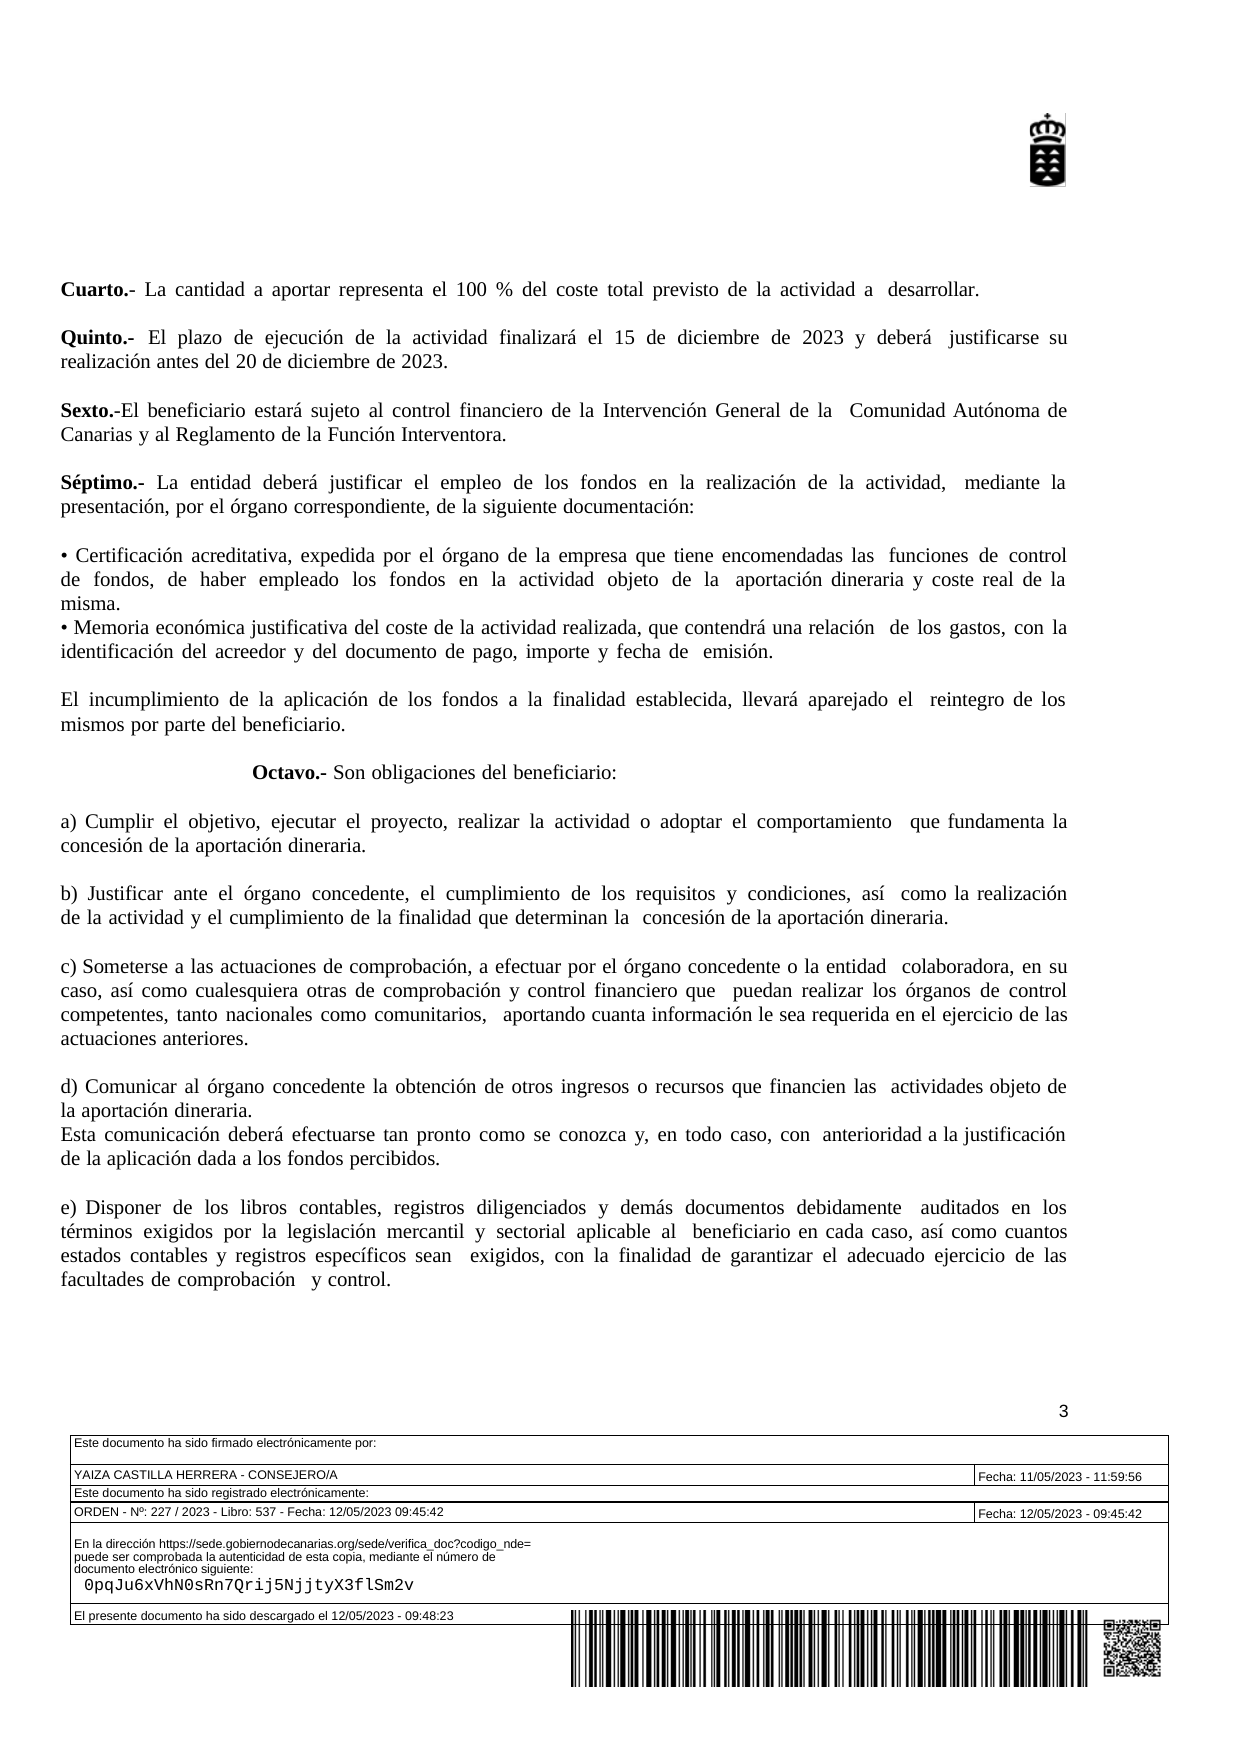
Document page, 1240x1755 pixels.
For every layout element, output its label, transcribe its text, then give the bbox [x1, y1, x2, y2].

list Certificación acreditativa, expedida por el órgano de la empresa que tiene encomendadas las funciones de control de fondos, de haber empleado los fondos en la actividad objeto de la aportación dineraria y coste real de la misma. [60, 543, 1067, 615]
table_cell YAIZA CASTILLA HERRERA - CONSEJERO/A [71, 1465, 974, 1485]
table_cell Fecha: 12/05/2023 - 09:45:42 [975, 1503, 1168, 1522]
table_cell ORDEN - Nº: 227 / 2023 - Libro: 537 - Fecha: 12/05/2023 09:45:42 [71, 1503, 974, 1522]
table_cell El presente documento ha sido descargado el 12/05/2023 - 09:48:23 [71, 1604, 1168, 1624]
list Disponer de los libros contables, registros diligenciados y demás documentos debidamente auditados en los términos exigidos por la legislación mercantil y sectorial aplicable al beneficiario en cada caso, así como cuantos estados contables y registros específicos sean exigidos, con la finalidad de garantizar el adecuado ejercicio de las facultades de comprobación y control. [60, 1195, 1068, 1291]
table_cell Este documento ha sido registrado electrónicamente: [71, 1486, 1168, 1501]
text Cuarto.- La cantidad a aportar representa el 100 % del coste total previsto de la actividad a desarrollar. [60, 277, 1067, 301]
text Quinto.- El plazo de ejecución de la actividad finalizará el 15 de diciembre de 2023 y deberá justificarse su realización antes del 20 de diciembre de 2023. [60, 325, 1067, 373]
text Octavo.- Son obligaciones del beneficiario: [252, 760, 1179, 784]
table_header [974, 1436, 1168, 1464]
list Justificar ante el órgano concedente, el cumplimiento de los requisitos y condiciones, así como la realización de la actividad y el cumplimiento de la finalidad que determinan la concesión de la aportación dineraria. [60, 881, 1067, 929]
text El incumplimiento de la aplicación de los fondos a la finalidad establecida, llevará aparejado el reintegro de los mismos por parte del beneficiario. [60, 687, 1067, 736]
table_header Este documento ha sido firmado electrónicamente por: [71, 1436, 974, 1464]
list Someterse a las actuaciones de comprobación, a efectuar por el órgano concedente o la entidad colaboradora, en su caso, así como cualesquiera otras de comprobación y control financiero que puedan realizar los órganos de control competentes, tanto nacionales como comunitarios, aportando cuanta información le sea requerida en el ejercicio de las actuaciones anteriores. [60, 953, 1068, 1050]
text Sexto.-El beneficiario estará sujeto al control financiero de la Intervención General de la Comunidad Autónoma de Canarias y al Reglamento de la Función Interventora. [60, 398, 1068, 446]
list Memoria económica justificativa del coste de la actividad realizada, que contendrá una relación de los gastos, con la identificación del acreedor y del documento de pago, importe y fecha de emisión. [60, 615, 1067, 663]
table_cell En la dirección https://sede.gobiernodecanarias.org/sede/verifica_doc?codigo_nde= puede ser comprobada la autenticidad de esta copia, mediante el número de documento electrónico siguiente: 0pqJu6xVhN0sRn7Qrij5NjjtyX3flSm2v [71, 1523, 1168, 1603]
text Esta comunicación deberá efectuarse tan pronto como se conozca y, en todo caso, con anterioridad a la justificación de la aplicación dada a los fondos percibidos. [60, 1122, 1067, 1170]
list Comunicar al órgano concedente la obtención de otros ingresos o recursos que financien las actividades objeto de la aportación dineraria. [60, 1074, 1067, 1122]
table_cell Fecha: 11/05/2023 - 11:59:56 [975, 1465, 1168, 1485]
text Séptimo.- La entidad deberá justificar el empleo de los fondos en la realización de la actividad, mediante la presentación, por el órgano correspondiente, de la siguiente documentación: [60, 470, 1067, 518]
list Cumplir el objetivo, ejecutar el proyecto, realizar la actividad o adoptar el comportamiento que fundamenta la concesión de la aportación dineraria. [60, 808, 1068, 857]
